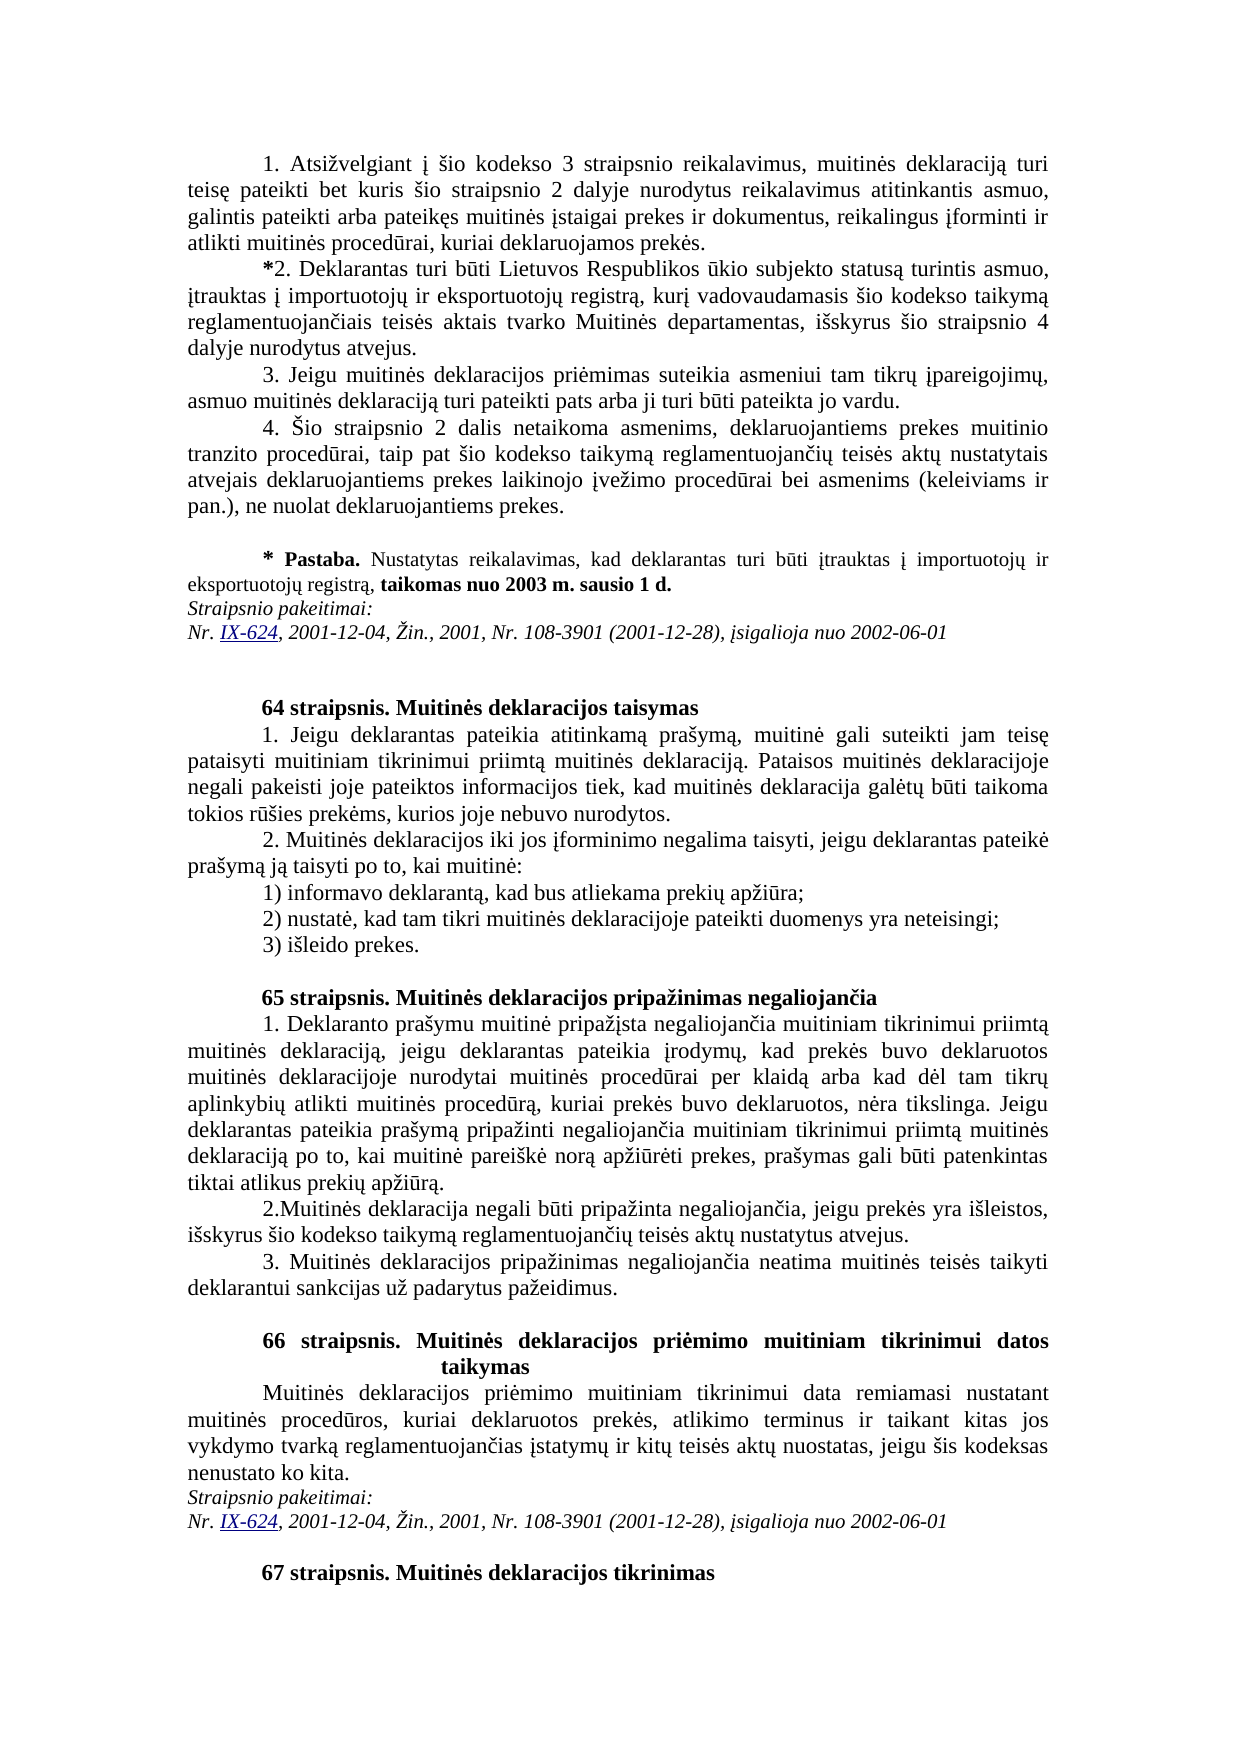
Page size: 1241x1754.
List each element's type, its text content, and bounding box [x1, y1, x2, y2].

text 65 straipsnis. Muitinės deklaracijos pripažinimas negaliojančia [187, 984, 1050, 1011]
text *2. Deklarantas turi būti Lietuvos Respublikos ūkio subjekto statusą turintis asmuo, įtrauktas į importuotojų ir eksportuotojų registrą, kurį vadovaudamasis šio kodekso taikymą reglamentuojančiais teisės aktais tvarko Muitinės departamentas, išskyrus šio straipsnio 4 dalyje nurodytus atvejus. [187, 255, 1050, 361]
text 1) informavo deklarantą, kad bus atliekama prekių apžiūra; [187, 879, 1050, 905]
text * Pastaba. Nustatytas reikalavimas, kad deklarantas turi būti įtrauktas į importuotojų ir eksportuotojų registrą, taikomas nuo 2003 m. sausio 1 d. [187, 545, 1050, 596]
text 2) nustatė, kad tam tikri muitinės deklaracijoje pateikti duomenys yra neteisingi; [187, 905, 1050, 931]
text 1. Deklaranto prašymu muitinė pripažįsta negaliojančia muitiniam tikrinimui priimtą muitinės deklaraciją, jeigu deklarantas pateikia įrodymų, kad prekės buvo deklaruotos muitinės deklaracijoje nurodytai muitinės procedūrai per klaidą arba kad dėl tam tikrų aplinkybių atlikti muitinės procedūrą, kuriai prekės buvo deklaruotos, nėra tikslinga. Jeigu deklarantas pateikia prašymą pripažinti negaliojančia muitiniam tikrinimui priimtą muitinės deklaraciją po to, kai muitinė pareiškė norą apžiūrėti prekes, prašymas gali būti patenkintas tiktai atlikus prekių apžiūrą. [187, 1011, 1050, 1195]
text 67 straipsnis. Muitinės deklaracijos tikrinimas [187, 1559, 1050, 1586]
text 3) išleido prekes. [187, 931, 1050, 958]
text 2. Muitinės deklaracijos iki jos įforminimo negalima taisyti, jeigu deklarantas pateikė prašymą ją taisyti po to, kai muitinė: [187, 826, 1050, 879]
text 3. Muitinės deklaracijos pripažinimas negaliojančia neatima muitinės teisės taikyti deklarantui sankcijas už padarytus pažeidimus. [187, 1248, 1050, 1300]
text 1. Atsižvelgiant į šio kodekso 3 straipsnio reikalavimus, muitinės deklaraciją turi teisę pateikti bet kuris šio straipsnio 2 dalyje nurodytus reikalavimus atitinkantis asmuo, galintis pateikti arba pateikęs muitinės įstaigai prekes ir dokumentus, reikalingus įforminti ir atlikti muitinės procedūrai, kuriai deklaruojamos prekės. [187, 150, 1050, 255]
text Straipsnio pakeitimai: [187, 596, 1050, 620]
text 1. Jeigu deklarantas pateikia atitinkamą prašymą, muitinė gali suteikti jam teisę pataisyti muitiniam tikrinimui priimtą muitinės deklaraciją. Pataisos muitinės deklaracijoje negali pakeisti joje pateiktos informacijos tiek, kad muitinės deklaracija galėtų būti taikoma tokios rūšies prekėms, kurios joje nebuvo nurodytos. [187, 721, 1050, 826]
text 2.Muitinės deklaracija negali būti pripažinta negaliojančia, jeigu prekės yra išleistos, išskyrus šio kodekso taikymą reglamentuojančių teisės aktų nustatytus atvejus. [187, 1195, 1050, 1248]
text 4. Šio straipsnio 2 dalis netaikoma asmenims, deklaruojantiems prekes muitinio tranzito procedūrai, taip pat šio kodekso taikymą reglamentuojančių teisės aktų nustatytais atvejais deklaruojantiems prekes laikinojo įvežimo procedūrai bei asmenims (keleiviams ir pan.), ne nuolat deklaruojantiems prekes. [187, 413, 1050, 519]
text 64 straipsnis. Muitinės deklaracijos taisymas [187, 694, 1050, 721]
text 66 straipsnis. Muitinės deklaracijos priėmimo muitiniam tikrinimui datos taikymas [262, 1327, 1050, 1379]
text Nr. IX-624, 2001-12-04, Žin., 2001, Nr. 108-3901 (2001-12-28), įsigalioja nuo 2002-06-01 [187, 1509, 1050, 1533]
text Muitinės deklaracijos priėmimo muitiniam tikrinimui data remiamasi nustatant muitinės procedūros, kuriai deklaruotos prekės, atlikimo terminus ir taikant kitas jos vykdymo tvarką reglamentuojančias įstatymų ir kitų teisės aktų nuostatas, jeigu šis kodeksas nenustato ko kita. [187, 1379, 1050, 1485]
text Straipsnio pakeitimai: [187, 1485, 1050, 1509]
text 3. Jeigu muitinės deklaracijos priėmimas suteikia asmeniui tam tikrų įpareigojimų, asmuo muitinės deklaraciją turi pateikti pats arba ji turi būti pateikta jo vardu. [187, 361, 1050, 413]
text Nr. IX-624, 2001-12-04, Žin., 2001, Nr. 108-3901 (2001-12-28), įsigalioja nuo 2002-06-01 [187, 620, 1050, 644]
